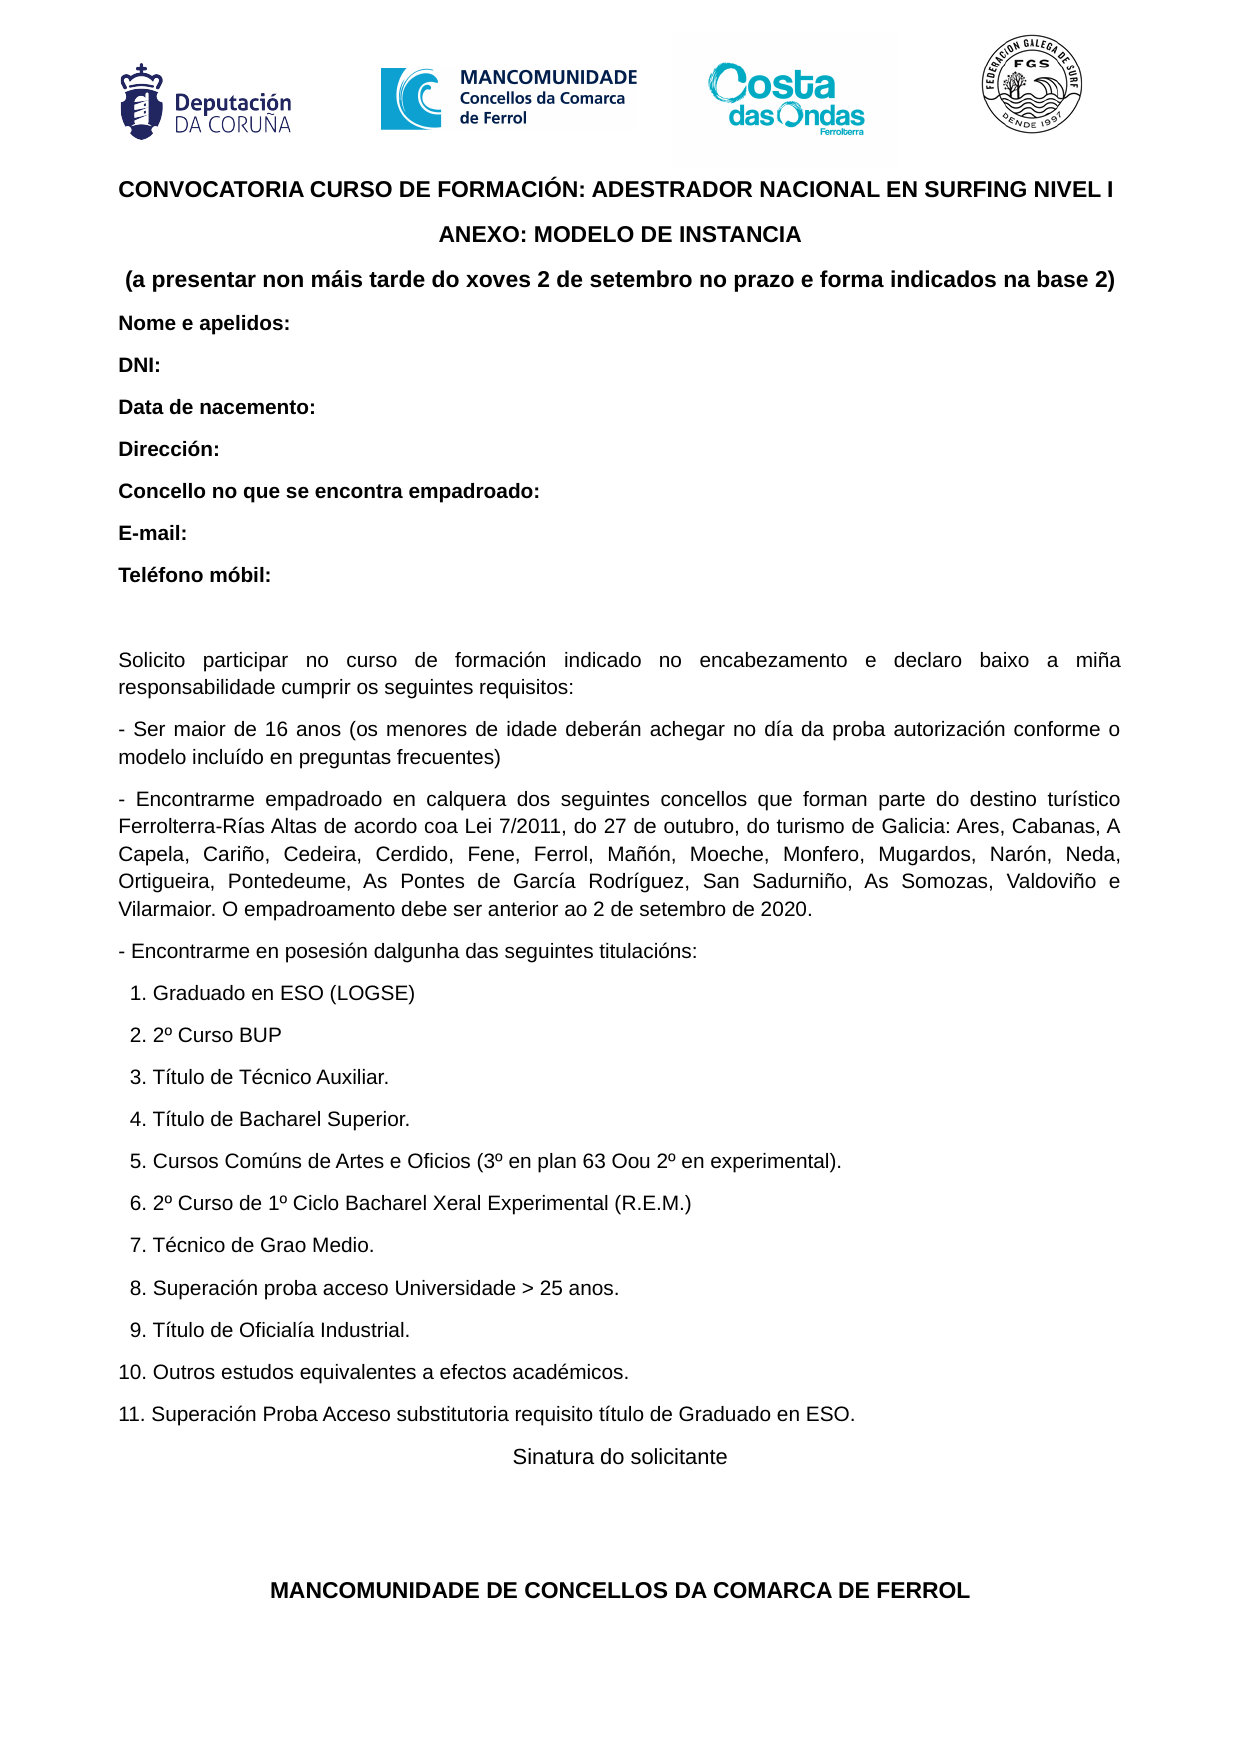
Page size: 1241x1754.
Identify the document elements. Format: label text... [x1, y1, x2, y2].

text 5. Cursos Comúns de Artes e Oficios (3º en plan 63 Oou 2º en experimental). [118, 1149, 1122, 1173]
text 7. Técnico de Grao Medio. [118, 1233, 1122, 1257]
text - Encontrarme empadroado en calquera dos seguintes concellos que forman parte do destino turístico Ferrolterra-Rías Altas de acordo coa Lei 7/2011, do 27 de outubro, do turismo de Galicia: Ares, Cabanas, A Capela, Cariño, Cedeira, Cerdido, Fene, Ferrol, Mañón, Moeche, Monfero, Mugardos, Narón, Neda, Ortigueira, Pontedeume, As Pontes de García Rodríguez, San Sadurniño, As Somozas, Valdoviño e Vilarmaior. O empadroamento debe ser anterior ao 2 de setembro de 2020. [118, 787, 1122, 921]
text Dirección: [118, 437, 1122, 461]
text E-mail: [118, 521, 1122, 545]
text MANCOMUNIDADE DE CONCELLOS DA COMARCA DE FERROL [118, 1577, 1122, 1603]
text 11. Superación Proba Acceso substitutoria requisito título de Graduado en ESO. [118, 1402, 1122, 1426]
text 6. 2º Curso de 1º Ciclo Bacharel Xeral Experimental (R.E.M.) [118, 1191, 1122, 1215]
text 8. Superación proba acceso Universidade > 25 anos. [118, 1275, 1122, 1299]
text CONVOCATORIA CURSO DE FORMACIÓN: ADESTRADOR NACIONAL EN SURFING NIVEL I [118, 176, 1122, 203]
text 3. Título de Técnico Auxiliar. [118, 1065, 1122, 1089]
picture [980, 34, 1083, 135]
text (a presentar non máis tarde do xoves 2 de setembro no prazo e forma indicados na base 2) [118, 266, 1122, 292]
text Sinatura do solicitante [118, 1444, 1122, 1469]
text 4. Título de Bacharel Superior. [118, 1107, 1122, 1131]
text 2. 2º Curso BUP [118, 1023, 1122, 1047]
text Teléfono móbil: [118, 563, 1122, 587]
text - Ser maior de 16 anos (os menores de idade deberán achegar no día da proba autorización conforme o modelo incluído en preguntas frecuentes) [118, 717, 1122, 768]
text DNI: [118, 353, 1122, 377]
text Data de nacemento: [118, 395, 1122, 419]
text Nome e apelidos: [118, 311, 1122, 335]
text - Encontrarme en posesión dalgunha das seguintes titulacións: [118, 939, 1122, 963]
text Concello no que se encontra empadroado: [118, 479, 1122, 503]
text 1. Graduado en ESO (LOGSE) [118, 981, 1122, 1005]
picture [671, 33, 900, 169]
text Solicito participar no curso de formación indicado no encabezamento e declaro baixo a miña responsabilidade cumprir os seguintes requisitos: [118, 647, 1122, 699]
text 9. Título de Oficialía Industrial. [118, 1317, 1122, 1341]
text ANEXO: MODELO DE INSTANCIA [118, 221, 1122, 247]
picture [120, 63, 291, 140]
text 10. Outros estudos equivalentes a efectos académicos. [118, 1359, 1122, 1383]
picture [397, 68, 637, 130]
